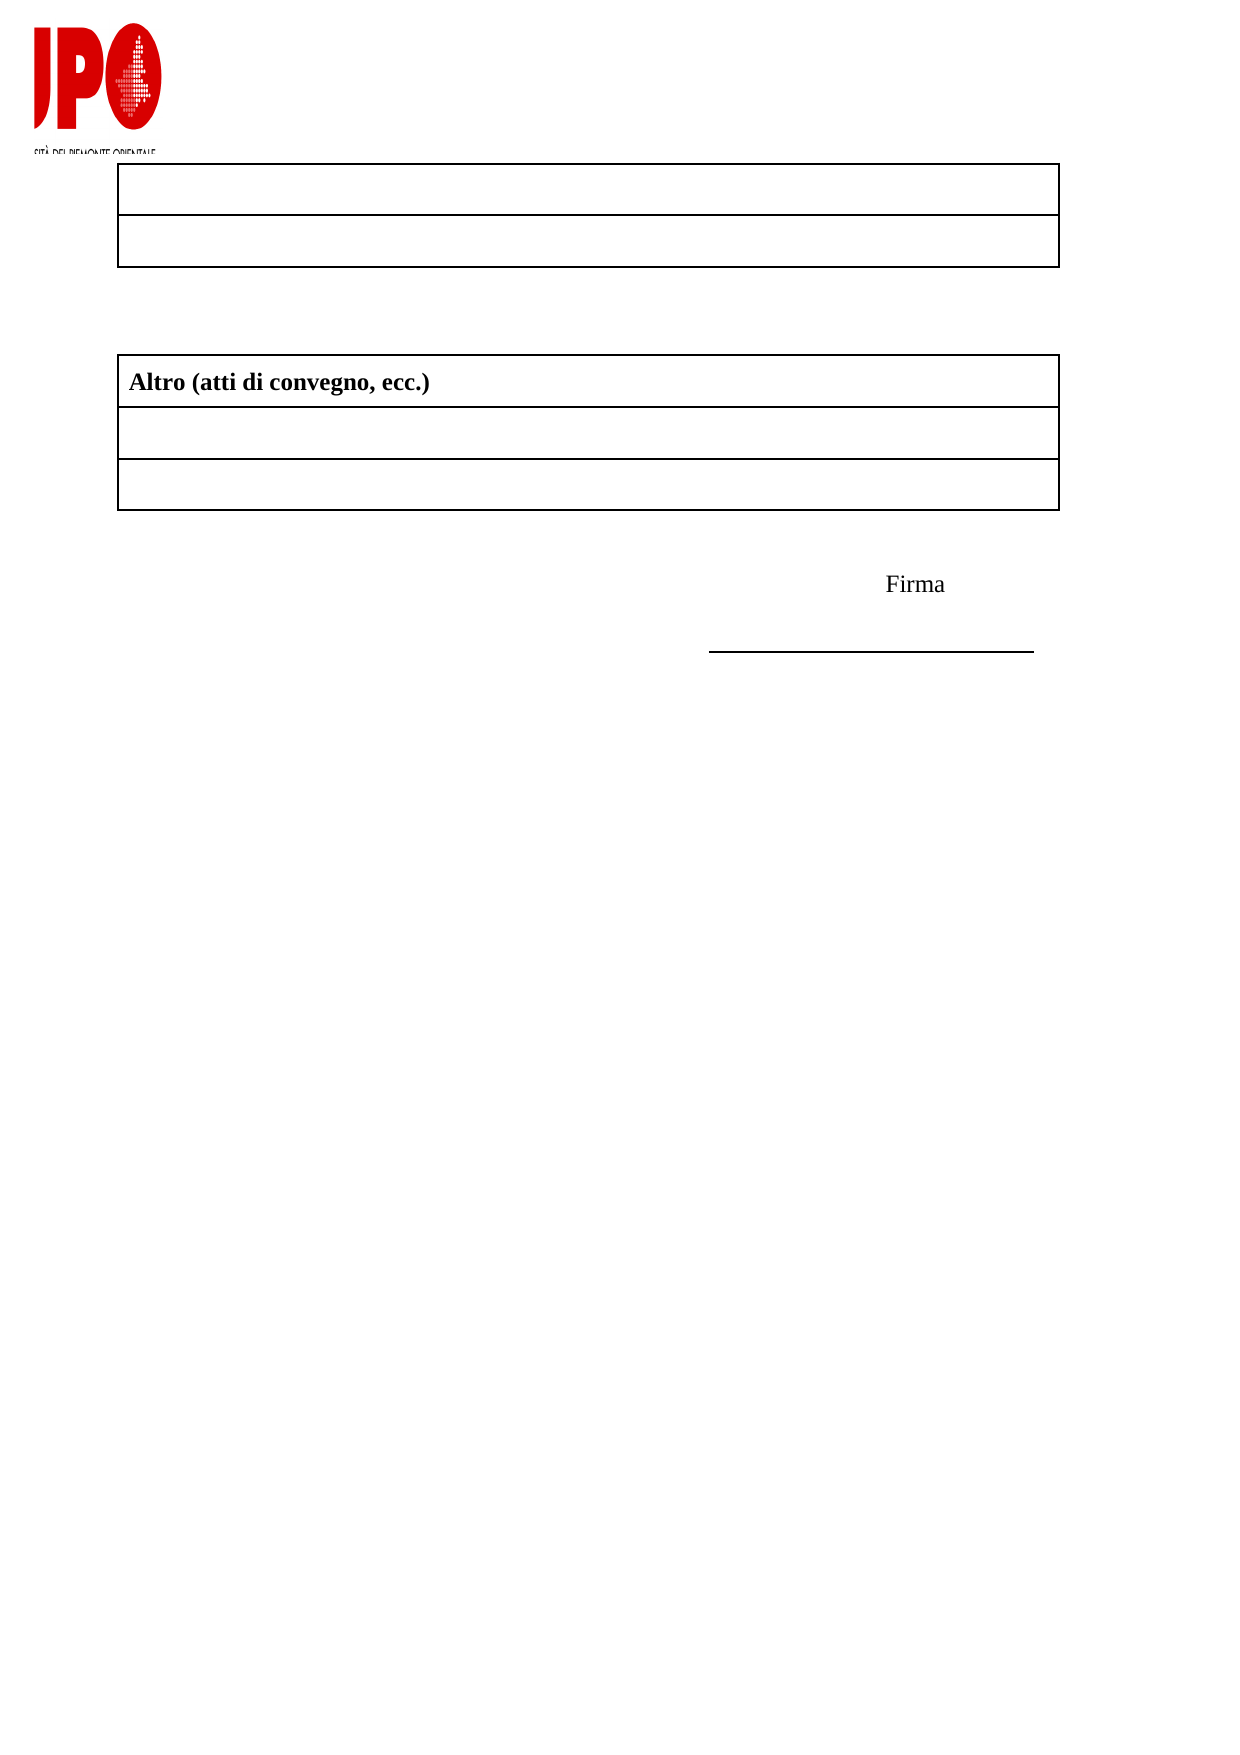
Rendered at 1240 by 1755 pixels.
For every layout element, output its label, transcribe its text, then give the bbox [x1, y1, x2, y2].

table_cell [119, 165, 1058, 214]
table_cell [119, 216, 1058, 266]
table_cell [119, 460, 1058, 509]
table_cell [119, 408, 1058, 457]
table_header Altro (atti di convegno, ecc.) [119, 356, 1058, 406]
text Firma [709, 569, 1121, 597]
